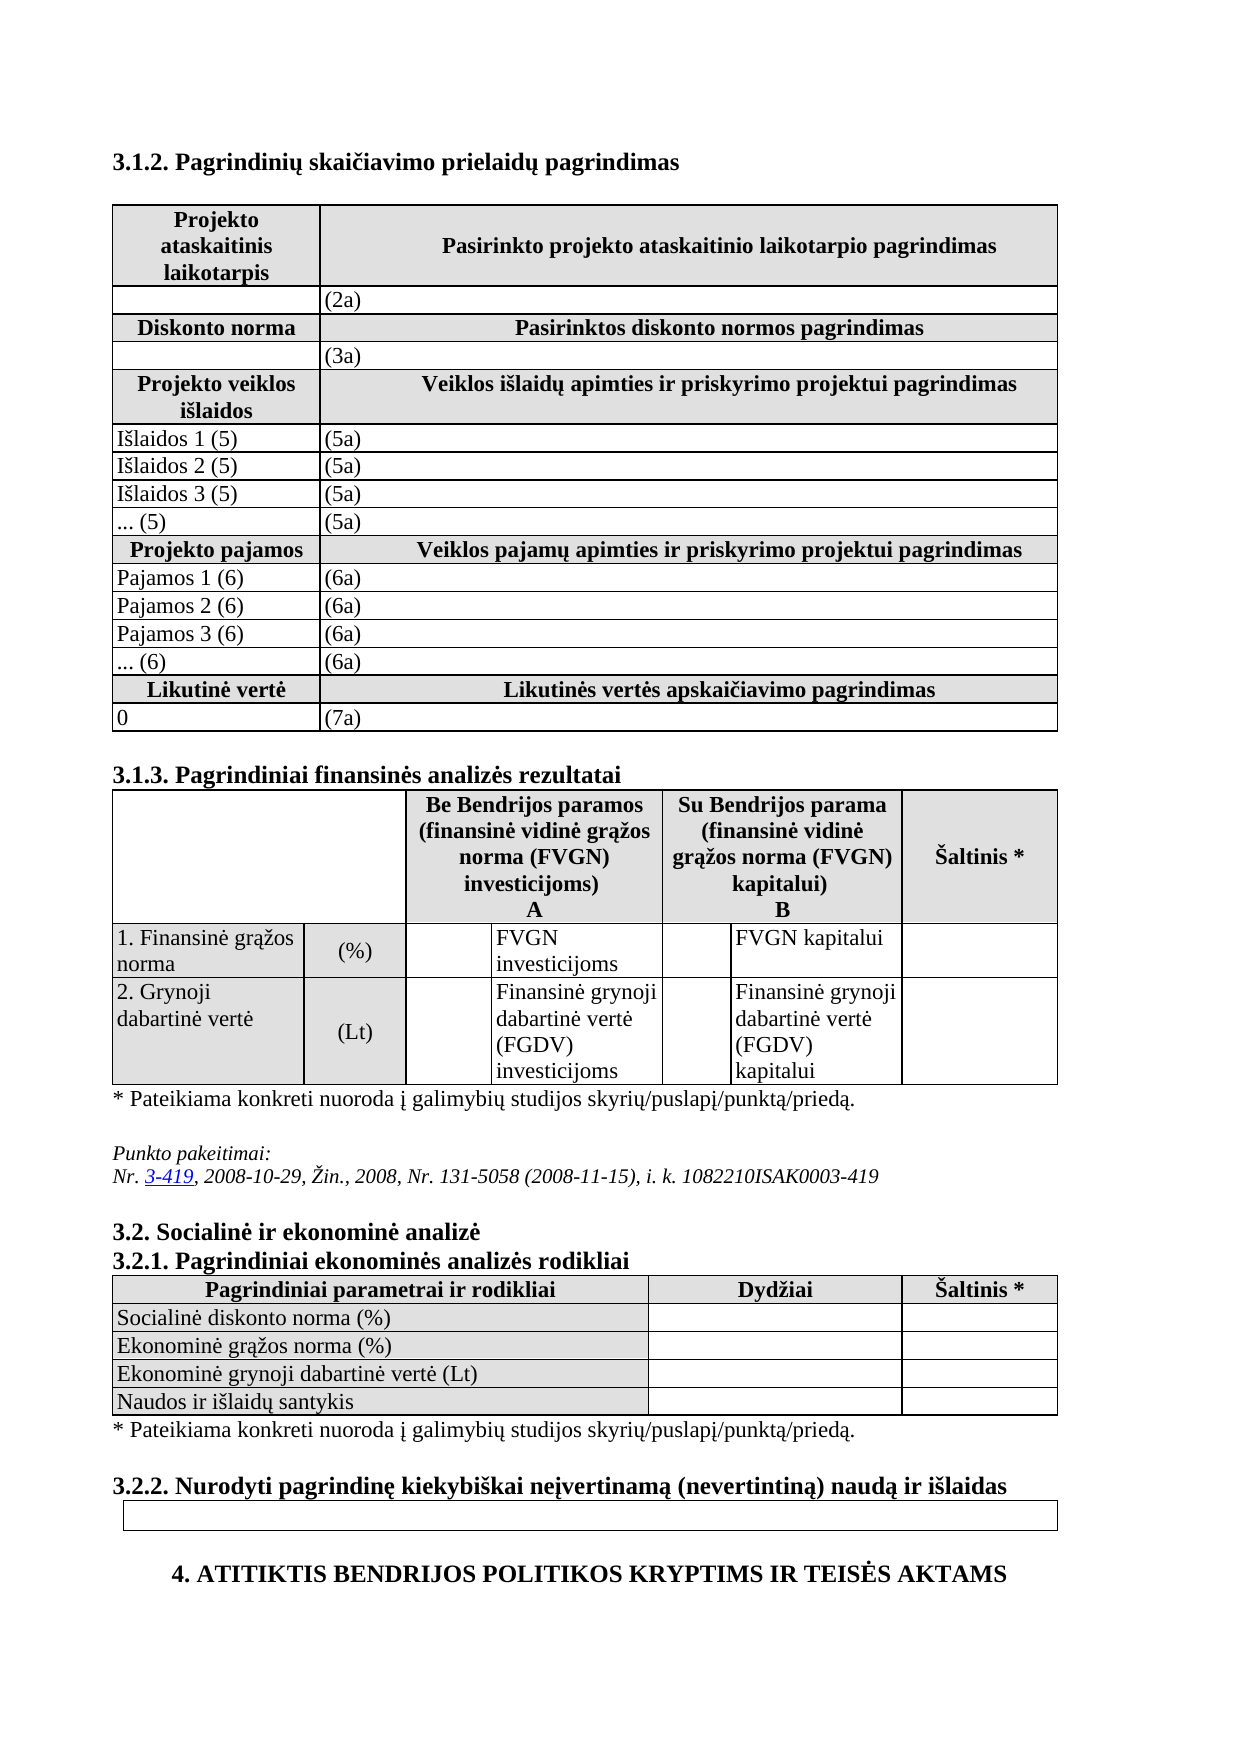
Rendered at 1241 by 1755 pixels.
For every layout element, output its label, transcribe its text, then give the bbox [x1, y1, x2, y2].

table_cell [381, 481, 1057, 507]
table_header [113, 791, 405, 922]
table_cell [321, 536, 381, 563]
text Punkto pakeitimai: [112, 1140, 1122, 1164]
table_cell Finansinė grynoji dabartinė vertė (FGDV) kapitalui [732, 978, 901, 1084]
table_cell [663, 924, 730, 977]
table_cell (7a) [321, 704, 381, 730]
table_cell [903, 978, 1057, 1084]
table_cell (6a) [321, 564, 381, 591]
table_header [321, 206, 381, 285]
table_cell Pajamos 1 (6) [113, 564, 319, 591]
table_cell [649, 1304, 901, 1331]
table_cell Ekonominė grąžos norma (%) [113, 1332, 648, 1358]
table_cell (6a) [321, 620, 381, 646]
text * Pateikiama konkreti nuoroda į galimybių studijos skyrių/puslapį/punktą/priedą. [112, 1416, 1122, 1442]
table_header Dydžiai [649, 1276, 901, 1303]
table_cell [903, 1332, 1057, 1358]
table_cell FVGN kapitalui [732, 924, 901, 977]
text * Pateikiama konkreti nuoroda į galimybių studijos skyrių/puslapį/punktą/priedą. [112, 1085, 1122, 1112]
text 3.1.2. Pagrindinių skaičiavimo prielaidų pagrindimas [112, 147, 1122, 176]
table_cell (5a) [321, 508, 381, 535]
table_cell Finansinė grynoji dabartinė vertė (FGDV) investicijoms [492, 978, 662, 1084]
text 3.2. Socialinė ir ekonominė analizė [112, 1217, 1122, 1246]
table_cell [381, 425, 1057, 451]
table_cell ... (5) [113, 508, 319, 535]
table_cell FVGN investicijoms [492, 924, 662, 977]
table_header Pasirinkto projekto ataskaitinio laikotarpio pagrindimas [381, 206, 1057, 285]
table_cell [407, 978, 491, 1084]
table_cell Likutinės vertės apskaičiavimo pagrindimas [381, 676, 1057, 702]
table_cell (5a) [321, 481, 381, 507]
text 3.1.3. Pagrindiniai finansinės analizės rezultatai [112, 760, 1122, 789]
table_cell [649, 1332, 901, 1358]
table_header Su Bendrijos parama (finansinė vidinė grąžos norma (FVGN) kapitalui) B [663, 791, 901, 922]
table_cell [649, 1360, 901, 1386]
text Nr. 3-419, 2008-10-29, Žin., 2008, Nr. 131-5058 (2008-11-15), i. k. 1082210ISAK0003-419 [112, 1164, 1122, 1188]
table_cell 0 [113, 704, 319, 730]
table_cell [321, 370, 381, 423]
table_header [124, 1501, 1057, 1529]
table_cell [649, 1388, 901, 1414]
table_cell (%) [305, 924, 405, 977]
table_cell (6a) [321, 648, 381, 674]
table_cell [903, 1304, 1057, 1331]
table_cell Veiklos pajamų apimties ir priskyrimo projektui pagrindimas [381, 536, 1057, 563]
table_cell [663, 978, 730, 1084]
table_header Šaltinis * [903, 1276, 1057, 1303]
table_cell [381, 620, 1057, 646]
table_cell Išlaidos 3 (5) [113, 481, 319, 507]
table_cell (5a) [321, 425, 381, 451]
text 3.2.2. Nurodyti pagrindinę kiekybiškai neįvertinamą (nevertintiną) naudą ir išlaidas [112, 1471, 1122, 1500]
table_cell [381, 704, 1057, 730]
table_cell 1. Finansinė grąžos norma [113, 924, 303, 977]
table_header Be Bendrijos paramos (finansinė vidinė grąžos norma (FVGN) investicijoms) A [407, 791, 662, 922]
text 4. ATITIKTIS BENDRIJOS POLITIKOS KRYPTIMS IR TEISĖS AKTAMS [112, 1559, 1122, 1588]
table_cell [903, 1360, 1057, 1386]
table_cell Diskonto norma [113, 315, 319, 341]
table_cell [381, 564, 1057, 591]
table_cell Projekto pajamos [113, 536, 319, 563]
table_cell Veiklos išlaidų apimties ir priskyrimo projektui pagrindimas [381, 370, 1057, 423]
table_cell Naudos ir išlaidų santykis [113, 1388, 648, 1414]
table_cell Pajamos 2 (6) [113, 592, 319, 618]
table_cell Išlaidos 2 (5) [113, 453, 319, 479]
table_cell Socialinė diskonto norma (%) [113, 1304, 648, 1331]
table_cell [381, 453, 1057, 479]
table_cell (2a) [321, 287, 381, 313]
table_cell Likutinė vertė [113, 676, 319, 702]
table_cell [381, 592, 1057, 618]
table_cell (Lt) [305, 978, 405, 1084]
table_cell ... (6) [113, 648, 319, 674]
table_header Projekto ataskaitinis laikotarpis [113, 206, 319, 285]
table_cell Išlaidos 1 (5) [113, 425, 319, 451]
table_cell Projekto veiklos išlaidos [113, 370, 319, 423]
table_cell Pasirinktos diskonto normos pagrindimas [381, 315, 1057, 341]
table_cell [321, 315, 381, 341]
table_cell [113, 342, 319, 369]
table_cell [407, 924, 491, 977]
text 3.2.1. Pagrindiniai ekonominės analizės rodikliai [112, 1246, 1122, 1275]
table_cell (3a) [321, 342, 381, 369]
table_cell [903, 924, 1057, 977]
table_cell Pajamos 3 (6) [113, 620, 319, 646]
table_cell (6a) [321, 592, 381, 618]
table_cell Ekonominė grynoji dabartinė vertė (Lt) [113, 1360, 648, 1386]
table_cell [381, 342, 1057, 369]
table_cell (5a) [321, 453, 381, 479]
table_cell [113, 287, 319, 313]
table_header Šaltinis * [903, 791, 1057, 922]
table_cell [381, 508, 1057, 535]
table_cell [903, 1388, 1057, 1414]
table_cell [381, 648, 1057, 674]
table_cell [381, 287, 1057, 313]
table_cell [321, 676, 381, 702]
table_header Pagrindiniai parametrai ir rodikliai [113, 1276, 648, 1303]
table_cell 2. Grynoji dabartinė vertė [113, 978, 303, 1084]
